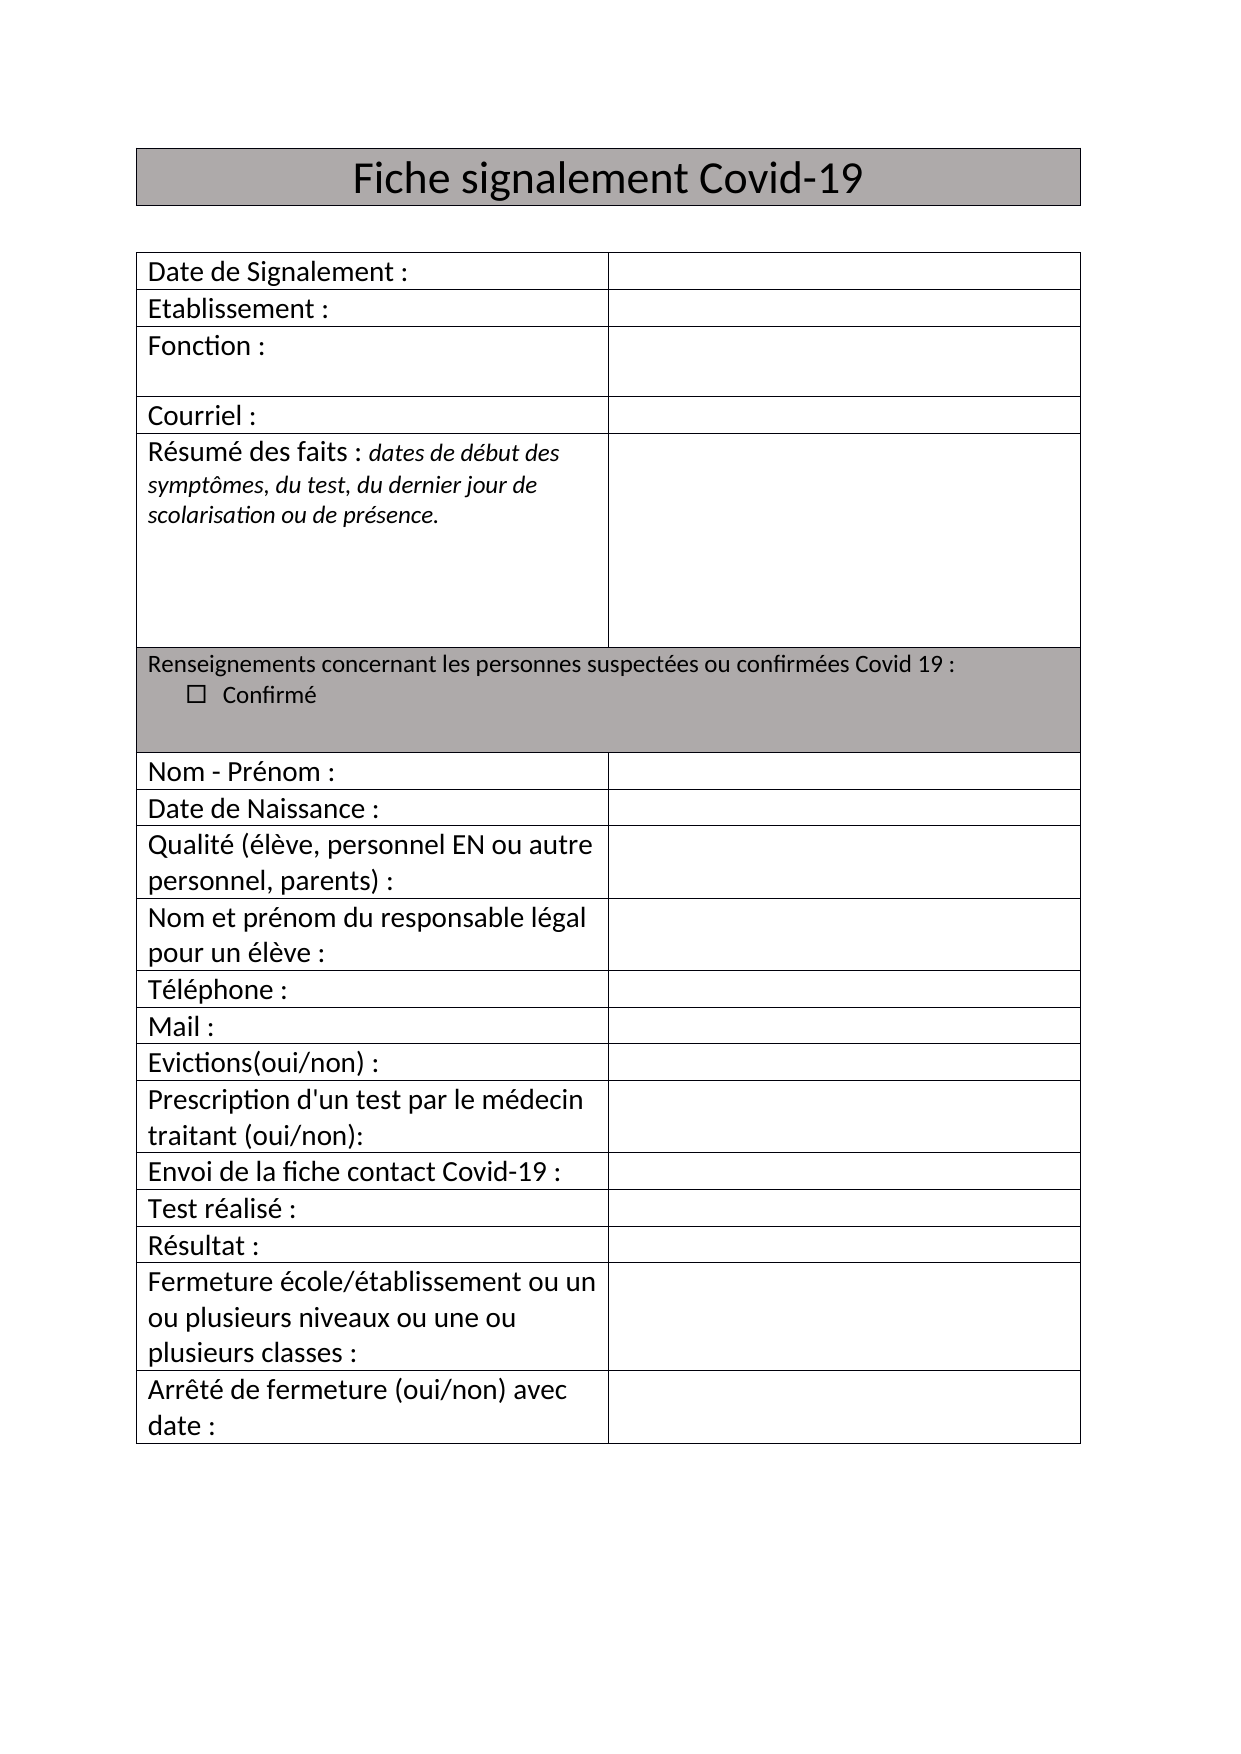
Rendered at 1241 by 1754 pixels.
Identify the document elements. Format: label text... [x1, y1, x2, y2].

table_cell Téléphone : [137, 971, 608, 1007]
table_header Fiche signalement Covid-19 [137, 149, 1080, 204]
table_cell Date de Naissance : [137, 790, 608, 825]
table_cell Nom - Prénom : [137, 753, 608, 789]
table_cell [609, 1263, 1080, 1370]
table_cell Prescription d'un test par le médecin traitant (oui/non): [137, 1081, 608, 1152]
table_cell Fermeture école/établissement ou un ou plusieurs niveaux ou une ou plusieurs classes : [137, 1263, 608, 1370]
table_cell [609, 826, 1080, 898]
table_header Date de Signalement : [137, 253, 608, 289]
table_cell Test réalisé : [137, 1190, 608, 1226]
table_cell [609, 1008, 1080, 1043]
table_cell [609, 753, 1080, 789]
table_cell [609, 1227, 1080, 1262]
table_cell [609, 790, 1080, 825]
table_cell [609, 1190, 1080, 1226]
table_cell Résumé des faits : dates de début des symptômes, du test, du dernier jour de scolarisation ou de présence. [137, 434, 608, 647]
table_cell [609, 1371, 1080, 1442]
table_cell Renseignements concernant les personnes suspectées ou confirmées Covid 19 : Confirmé [137, 648, 1080, 752]
table_cell Arrêté de fermeture (oui/non) avec date : [137, 1371, 608, 1442]
table_cell Evictions(oui/non) : [137, 1044, 608, 1080]
table_cell Qualité (élève, personnel EN ou autre personnel, parents) : [137, 826, 608, 898]
table_cell [609, 397, 1080, 432]
table_cell [609, 327, 1080, 396]
table_cell [609, 434, 1080, 647]
table_cell Courriel : [137, 397, 608, 432]
table_cell [609, 1044, 1080, 1080]
table_cell [609, 971, 1080, 1007]
table_cell Résultat : [137, 1227, 608, 1262]
table_cell Envoi de la fiche contact Covid-19 : [137, 1153, 608, 1189]
table_cell [609, 290, 1080, 326]
table_cell [609, 899, 1080, 970]
table_cell [609, 1153, 1080, 1189]
table_cell Etablissement : [137, 290, 608, 326]
table_cell Nom et prénom du responsable légal pour un élève : [137, 899, 608, 970]
table_cell Fonction : [137, 327, 608, 396]
table_cell [609, 1081, 1080, 1152]
table_cell Mail : [137, 1008, 608, 1043]
table_header [609, 253, 1080, 289]
